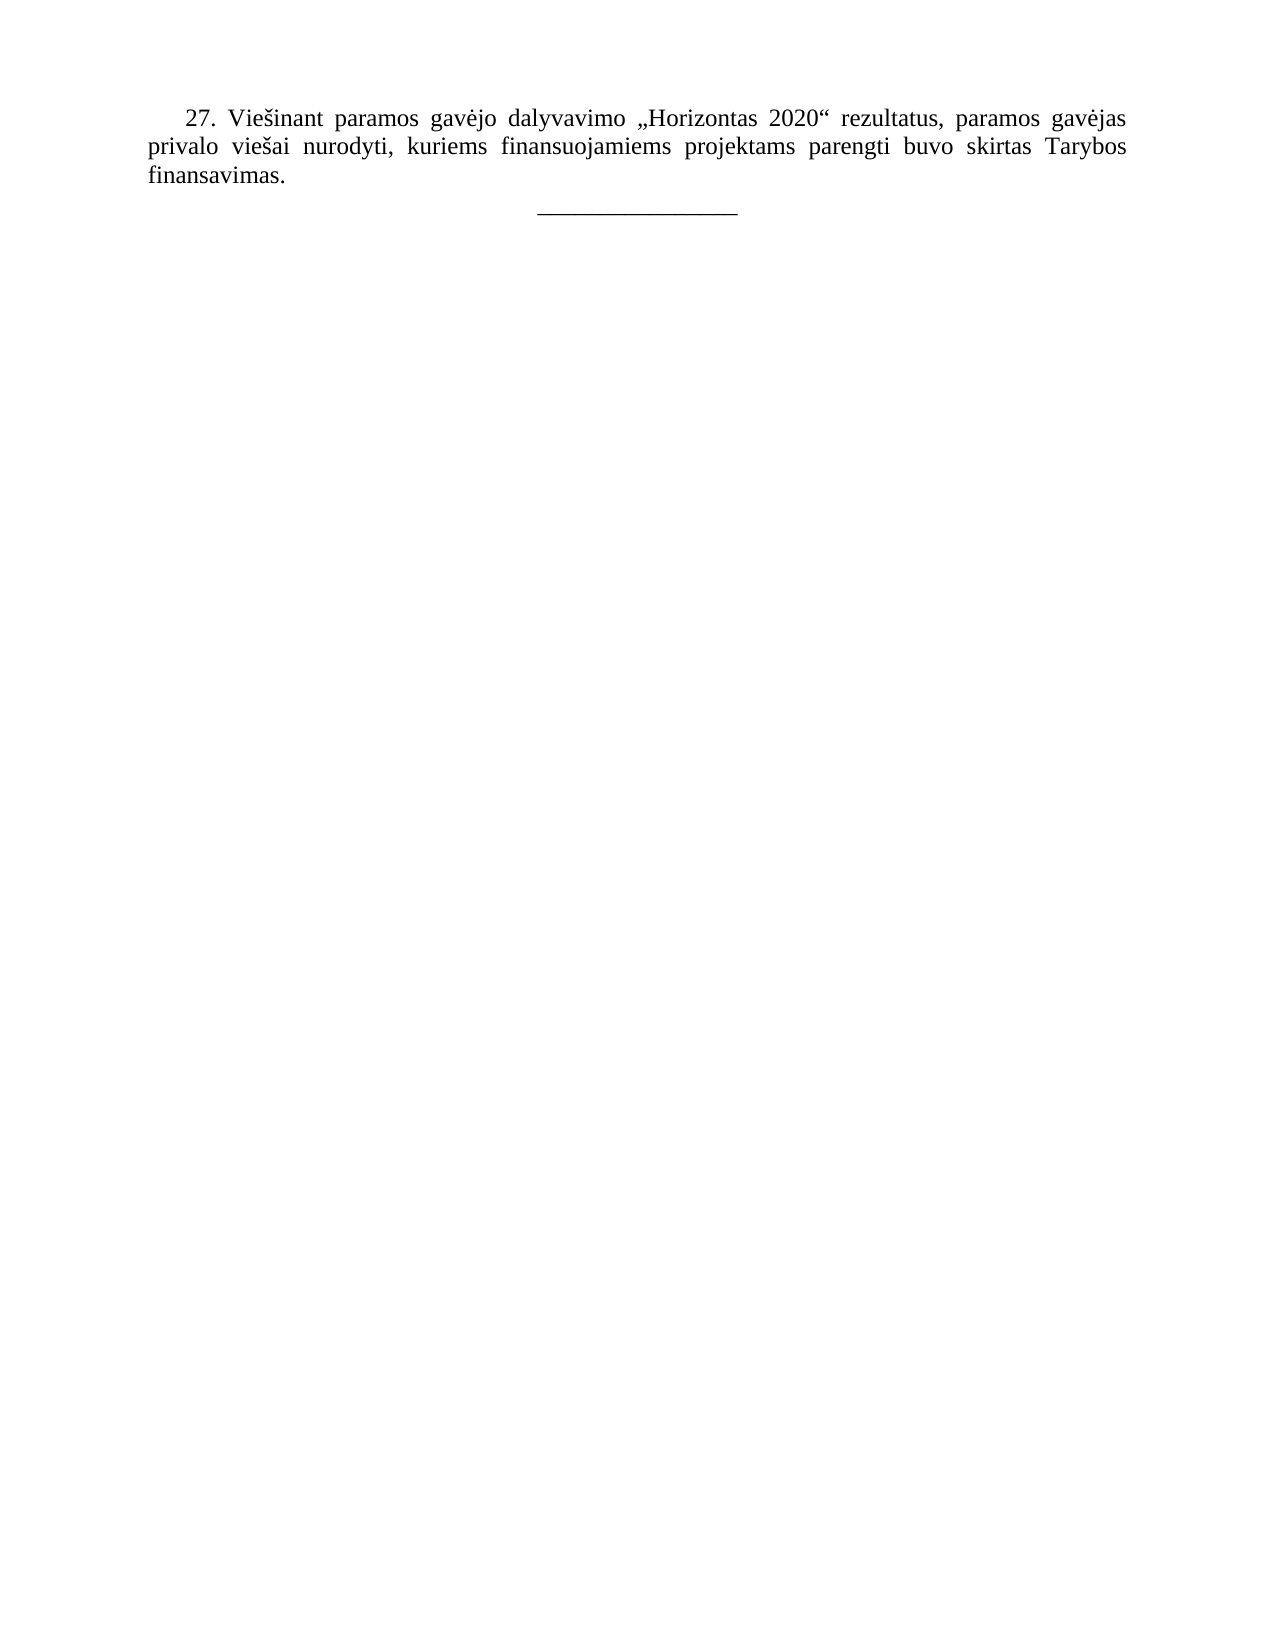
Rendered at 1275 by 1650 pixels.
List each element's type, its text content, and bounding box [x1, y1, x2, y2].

text ________________ [148, 189, 1127, 218]
text 27. Viešinant paramos gavėjo dalyvavimo „Horizontas 2020“ rezultatus, paramos gavėjas privalo viešai nurodyti, kuriems finansuojamiems projektams parengti buvo skirtas Tarybos finansavimas. [148, 103, 1127, 189]
